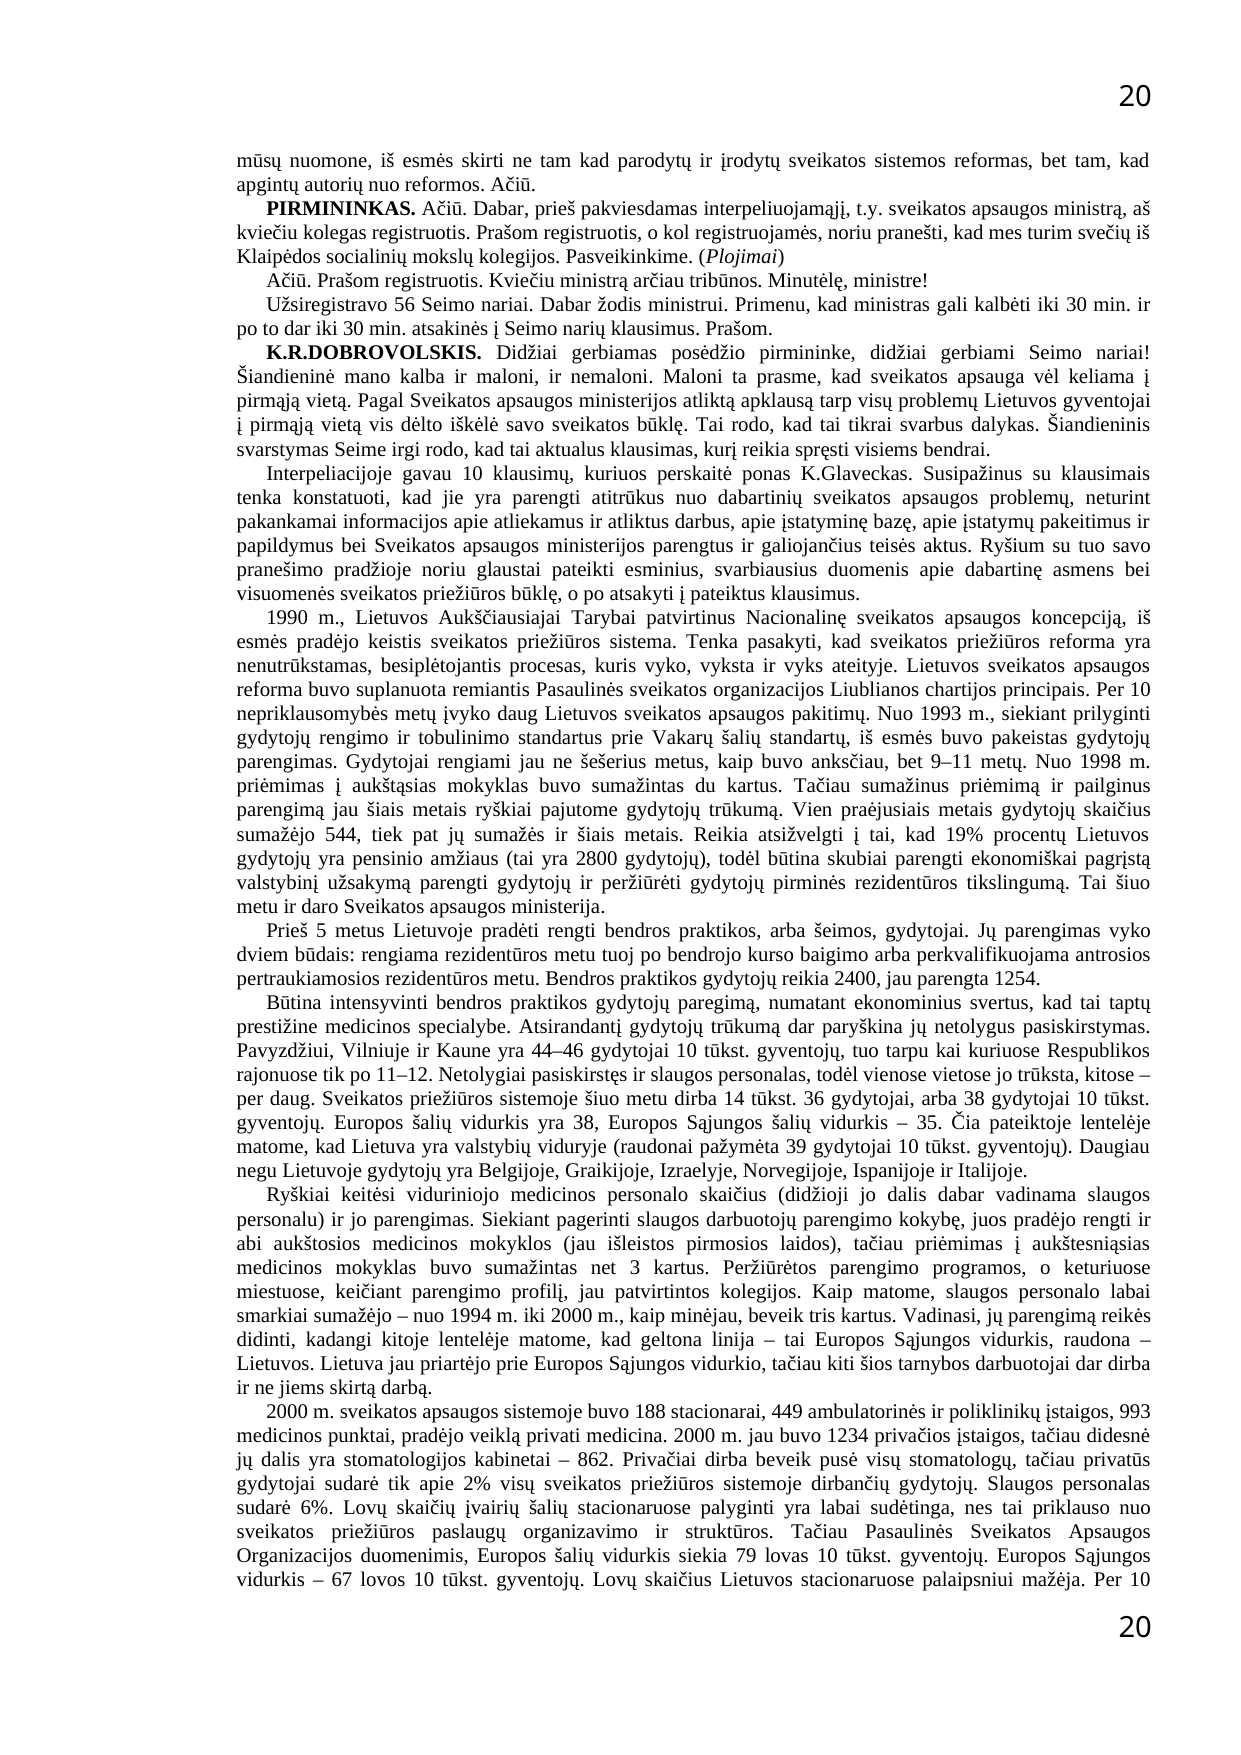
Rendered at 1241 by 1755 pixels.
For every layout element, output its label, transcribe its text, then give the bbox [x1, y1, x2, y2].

text Ryškiai keitėsi viduriniojo medicinos personalo skaičius (didžioji jo dalis dabar vadinama slaugos personalu) ir jo parengimas. Siekiant pagerinti slaugos darbuotojų parengimo kokybę, juos pradėjo rengti ir abi aukštosios medicinos mokyklos (jau išleistos pirmosios laidos), tačiau priėmimas į aukštesniąsias medicinos mokyklas buvo sumažintas net 3 kartus. Peržiūrėtos parengimo programos, o keturiuose miestuose, keičiant parengimo profilį, jau patvirtintos kolegijos. Kaip matome, slaugos personalo labai smarkiai sumažėjo – nuo 1994 m. iki 2000 m., kaip minėjau, beveik tris kartus. Vadinasi, jų parengimą reikės didinti, kadangi kitoje lentelėje matome, kad geltona linija – tai Europos Sąjungos vidurkis, raudona – Lietuvos. Lietuva jau priartėjo prie Europos Sąjungos vidurkio, tačiau kiti šios tarnybos darbuotojai dar dirba ir ne jiems skirtą darbą. [236, 1182, 1152, 1399]
text Ačiū. Prašom registruotis. Kviečiu ministrą arčiau tribūnos. Minutėlę, ministre! [236, 268, 1152, 292]
text Interpeliacijoje gavau 10 klausimų, kuriuos perskaitė ponas K.Glaveckas. Susipažinus su klausimais tenka konstatuoti, kad jie yra parengti atitrūkus nuo dabartinių sveikatos apsaugos problemų, neturint pakankamai informacijos apie atliekamus ir atliktus darbus, apie įstatyminę bazę, apie įstatymų pakeitimus ir papildymus bei Sveikatos apsaugos ministerijos parengtus ir galiojančius teisės aktus. Ryšium su tuo savo pranešimo pradžioje noriu glaustai pateikti esminius, svarbiausius duomenis apie dabartinę asmens bei visuomenės sveikatos priežiūros būklę, o po atsakyti į pateiktus klausimus. [236, 461, 1152, 605]
text 1990 m., Lietuvos Aukščiausiajai Tarybai patvirtinus Nacionalinę sveikatos apsaugos koncepciją, iš esmės pradėjo keistis sveikatos priežiūros sistema. Tenka pasakyti, kad sveikatos priežiūros reforma yra nenutrūkstamas, besiplėtojantis procesas, kuris vyko, vyksta ir vyks ateityje. Lietuvos sveikatos apsaugos reforma buvo suplanuota remiantis Pasaulinės sveikatos organizacijos Liublianos chartijos principais. Per 10 nepriklausomybės metų įvyko daug Lietuvos sveikatos apsaugos pakitimų. Nuo 1993 m., siekiant prilyginti gydytojų rengimo ir tobulinimo standartus prie Vakarų šalių standartų, iš esmės buvo pakeistas gydytojų parengimas. Gydytojai rengiami jau ne šešerius metus, kaip buvo anksčiau, bet 9–11 metų. Nuo 1998 m. priėmimas į aukštąsias mokyklas buvo sumažintas du kartus. Tačiau sumažinus priėmimą ir pailginus parengimą jau šiais metais ryškiai pajutome gydytojų trūkumą. Vien praėjusiais metais gydytojų skaičius sumažėjo 544, tiek pat jų sumažės ir šiais metais. Reikia atsižvelgti į tai, kad 19% procentų Lietuvos gydytojų yra pensinio amžiaus (tai yra 2800 gydytojų), todėl būtina skubiai parengti ekonomiškai pagrįstą valstybinį užsakymą parengti gydytojų ir peržiūrėti gydytojų pirminės rezidentūros tikslingumą. Tai šiuo metu ir daro Sveikatos apsaugos ministerija. [236, 605, 1152, 918]
text 2000 m. sveikatos apsaugos sistemoje buvo 188 stacionarai, 449 ambulatorinės ir poliklinikų įstaigos, 993 medicinos punktai, pradėjo veiklą privati medicina. 2000 m. jau buvo 1234 privačios įstaigos, tačiau didesnė jų dalis yra stomatologijos kabinetai – 862. Privačiai dirba beveik pusė visų stomatologų, tačiau privatūs gydytojai sudarė tik apie 2% visų sveikatos priežiūros sistemoje dirbančių gydytojų. Slaugos personalas sudarė 6%. Lovų skaičių įvairių šalių stacionaruose palyginti yra labai sudėtinga, nes tai priklauso nuo sveikatos priežiūros paslaugų organizavimo ir struktūros. Tačiau Pasaulinės Sveikatos Apsaugos Organizacijos duomenimis, Europos šalių vidurkis siekia 79 lovas 10 tūkst. gyventojų. Europos Sąjungos vidurkis – 67 lovos 10 tūkst. gyventojų. Lovų skaičius Lietuvos stacionaruose palaipsniui mažėja. Per 10 [236, 1399, 1152, 1591]
text Prieš 5 metus Lietuvoje pradėti rengti bendros praktikos, arba šeimos, gydytojai. Jų parengimas vyko dviem būdais: rengiama rezidentūros metu tuoj po bendrojo kurso baigimo arba perkvalifikuojama antrosios pertraukiamosios rezidentūros metu. Bendros praktikos gydytojų reikia 2400, jau parengta 1254. [236, 918, 1152, 990]
text mūsų nuomone, iš esmės skirti ne tam kad parodytų ir įrodytų sveikatos sistemos reformas, bet tam, kad apgintų autorių nuo reformos. Ačiū. [236, 148, 1152, 196]
text K.R.DOBROVOLSKIS. Didžiai gerbiamas posėdžio pirmininke, didžiai gerbiami Seimo nariai! Šiandieninė mano kalba ir maloni, ir nemaloni. Maloni ta prasme, kad sveikatos apsauga vėl keliama į pirmąją vietą. Pagal Sveikatos apsaugos ministerijos atliktą apklausą tarp visų problemų Lietuvos gyventojai į pirmąją vietą vis dėlto iškėlė savo sveikatos būklę. Tai rodo, kad tai tikrai svarbus dalykas. Šiandieninis svarstymas Seime irgi rodo, kad tai aktualus klausimas, kurį reikia spręsti visiems bendrai. [236, 340, 1152, 461]
text PIRMININKAS. Ačiū. Dabar, prieš pakviesdamas interpeliuojamąjį, t.y. sveikatos apsaugos ministrą, aš kviečiu kolegas registruotis. Prašom registruotis, o kol registruojamės, noriu pranešti, kad mes turim svečių iš Klaipėdos socialinių mokslų kolegijos. Pasveikinkime. (Plojimai) [236, 196, 1152, 268]
text Būtina intensyvinti bendros praktikos gydytojų paregimą, numatant ekonominius svertus, kad tai taptų prestižine medicinos specialybe. Atsirandantį gydytojų trūkumą dar paryškina jų netolygus pasiskirstymas. Pavyzdžiui, Vilniuje ir Kaune yra 44–46 gydytojai 10 tūkst. gyventojų, tuo tarpu kai kuriuose Respublikos rajonuose tik po 11–12. Netolygiai pasiskirstęs ir slaugos personalas, todėl vienose vietose jo trūksta, kitose – per daug. Sveikatos priežiūros sistemoje šiuo metu dirba 14 tūkst. 36 gydytojai, arba 38 gydytojai 10 tūkst. gyventojų. Europos šalių vidurkis yra 38, Europos Sąjungos šalių vidurkis – 35. Čia pateiktoje lentelėje matome, kad Lietuva yra valstybių viduryje (raudonai pažymėta 39 gydytojai 10 tūkst. gyventojų). Daugiau negu Lietuvoje gydytojų yra Belgijoje, Graikijoje, Izraelyje, Norvegijoje, Ispanijoje ir Italijoje. [236, 990, 1152, 1182]
text Užsiregistravo 56 Seimo nariai. Dabar žodis ministrui. Primenu, kad ministras gali kalbėti iki 30 min. ir po to dar iki 30 min. atsakinės į Seimo narių klausimus. Prašom. [236, 292, 1152, 340]
